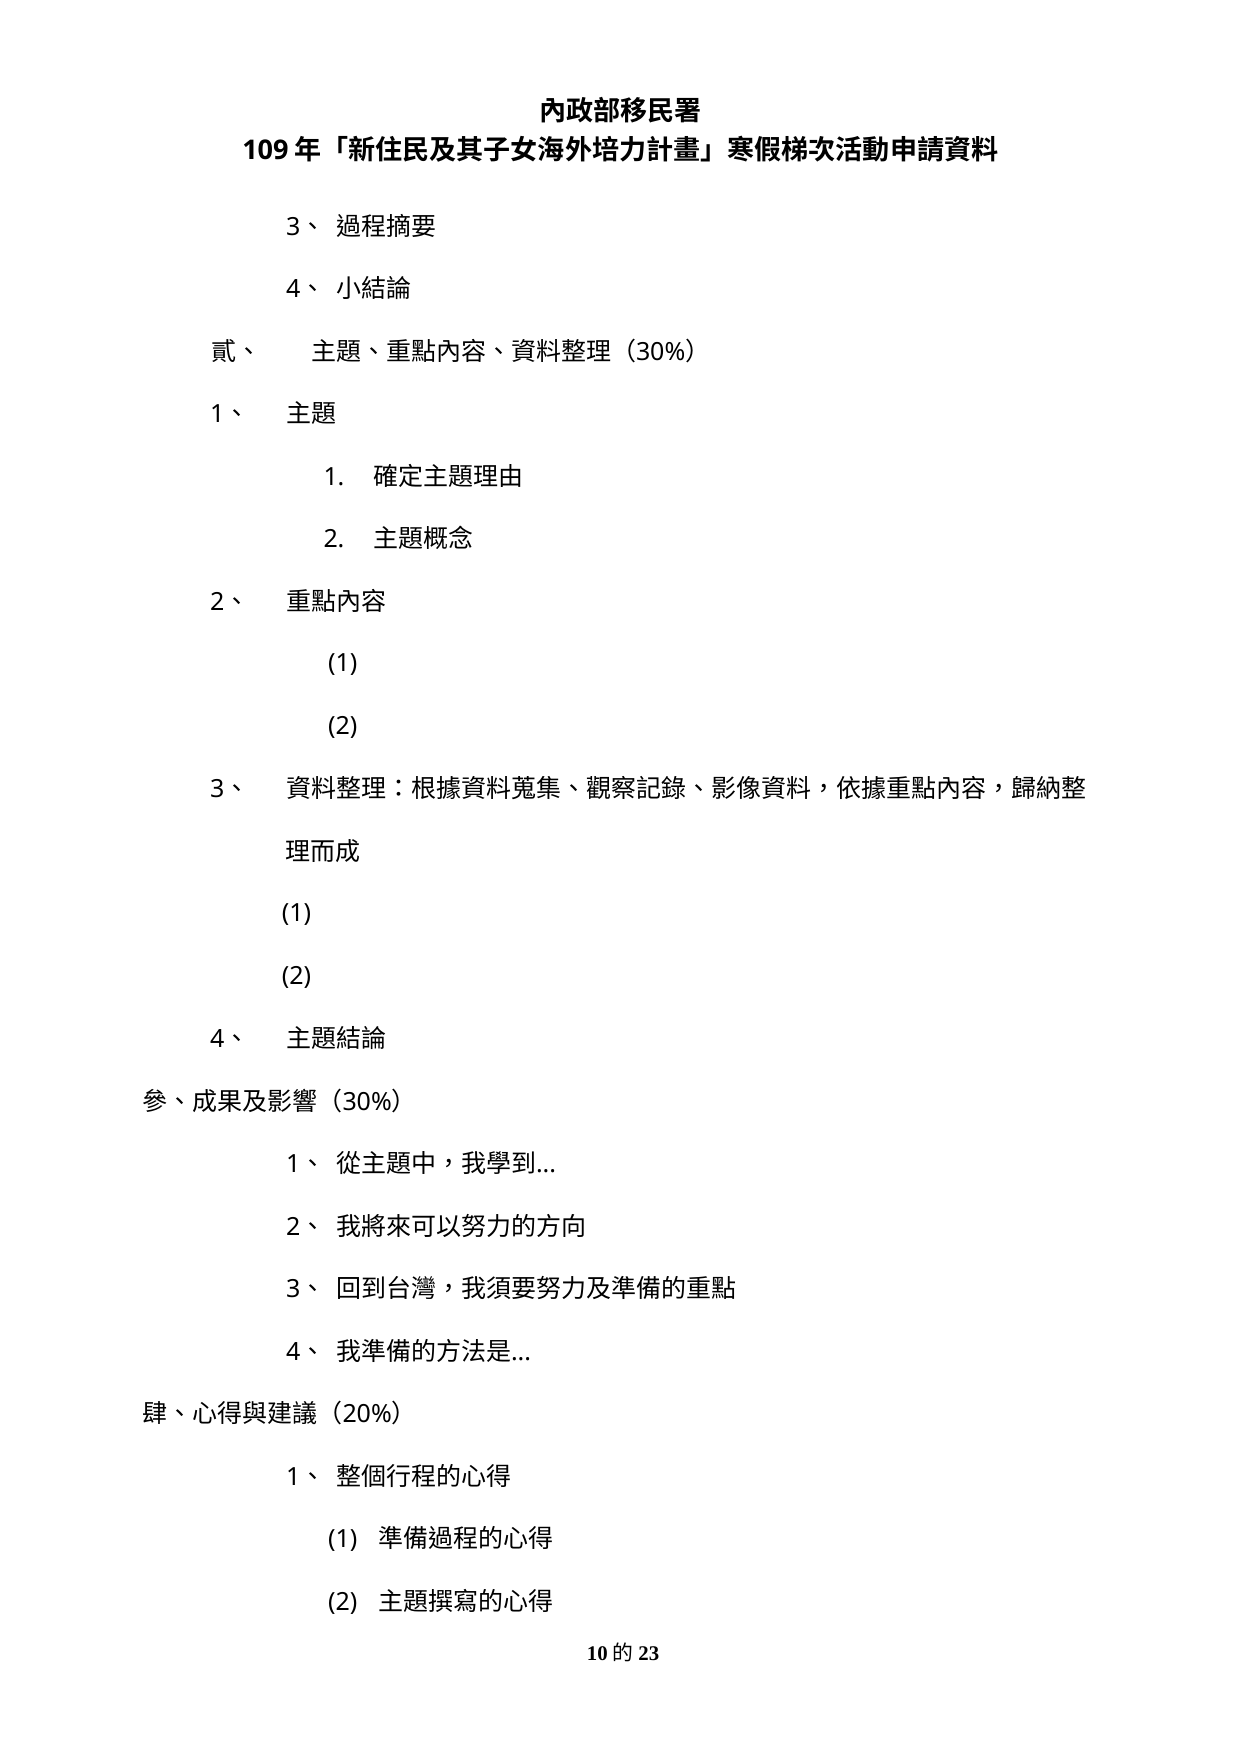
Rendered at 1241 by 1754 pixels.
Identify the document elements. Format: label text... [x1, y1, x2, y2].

list 主題、重點內容、資料整理（30%） [211, 308, 1104, 370]
list 小結論 [286, 245, 1104, 308]
text 參、成果及影響（30%） [136, 1058, 1104, 1120]
list 主題概念 [323, 495, 1104, 558]
text 肆、心得與建議（20%） [136, 1370, 1104, 1433]
list 重點內容 [186, 558, 1104, 620]
list 主題撰寫的心得 [328, 1558, 1104, 1620]
list 回到台灣，我須要努力及準備的重點 [286, 1245, 1104, 1308]
list 過程摘要 [286, 183, 1104, 245]
list 準備過程的心得 [328, 1495, 1104, 1558]
list 主題 [186, 370, 1104, 433]
list 我準備的方法是... [286, 1308, 1104, 1370]
text 理而成 [210, 808, 1104, 870]
list 主題結論 [186, 995, 1104, 1058]
list 資料整理：根據資料蒐集、觀察記錄、影像資料，依據重點內容，歸納整 [186, 745, 1104, 808]
list 從主題中，我學到... [286, 1120, 1104, 1183]
list 我將來可以努力的方向 [286, 1183, 1104, 1245]
list 整個行程的心得 [286, 1433, 1104, 1495]
list 確定主題理由 [323, 433, 1104, 495]
